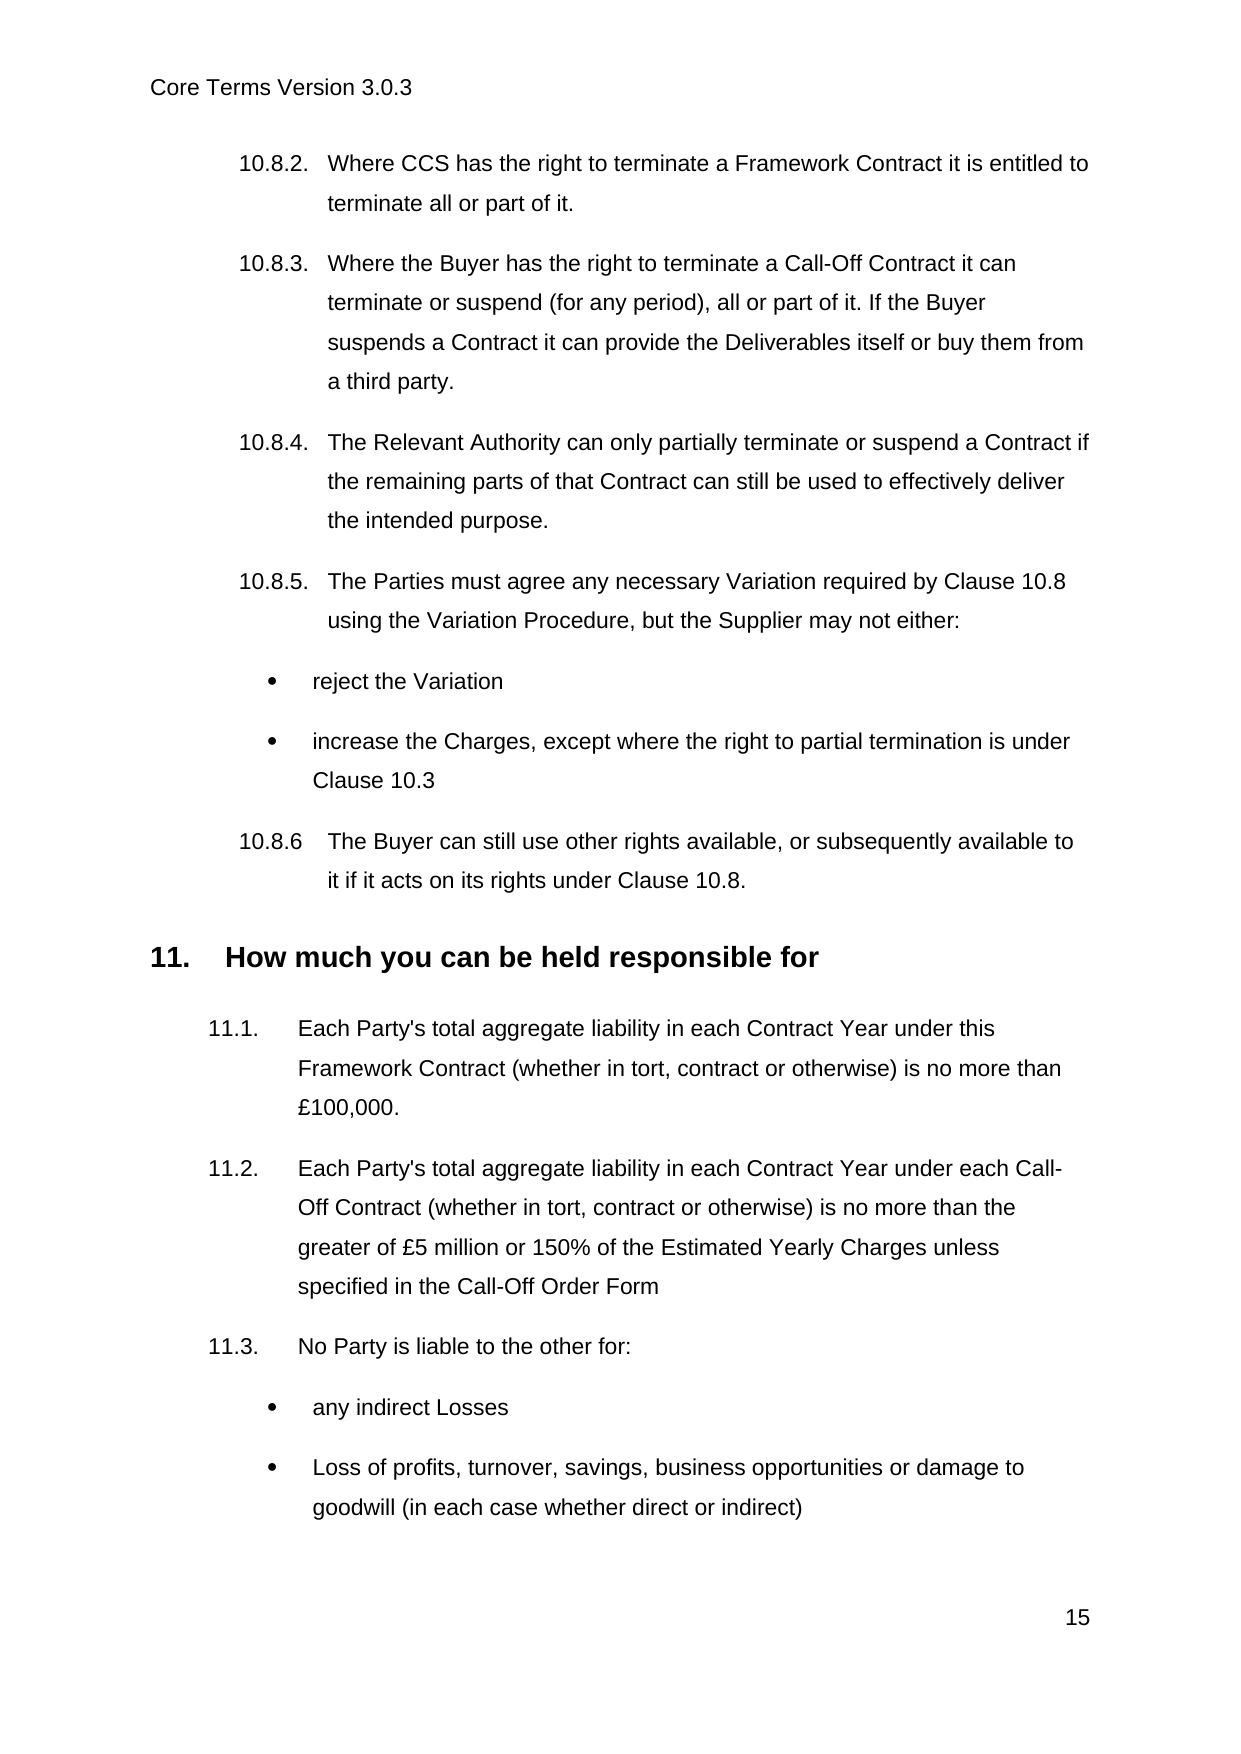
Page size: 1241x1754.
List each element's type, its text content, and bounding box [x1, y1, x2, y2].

list The Parties must agree any necessary Variation required by Clause 10.8 using the Variation Procedure, but the Supplier may not either: [239, 568, 1090, 634]
list Loss of profits, turnover, savings, business opportunities or damage to goodwill (in each case whether direct or indirect) [268, 1454, 1090, 1520]
list Each Party's total aggregate liability in each Contract Year under each Call-Off Contract (whether in tort, contract or otherwise) is no more than the greater of £5 million or 150% of the Estimated Yearly Charges unless specified in the Call-Off Order Form [208, 1154, 1090, 1299]
subtitle How much you can be held responsible for [150, 940, 1090, 973]
list reject the Variation [268, 668, 1090, 694]
list any indirect Losses [268, 1394, 1090, 1420]
list increase the Charges, except where the right to partial termination is under Clause 10.3 [268, 728, 1090, 794]
list The Relevant Authority can only partially terminate or suspend a Contract if the remaining parts of that Contract can still be used to effectively deliver the intended purpose. [239, 428, 1090, 534]
list Where CCS has the right to terminate a Framework Contract it is entitled to terminate all or part of it. [239, 150, 1090, 216]
list No Party is liable to the other for: [208, 1333, 1090, 1360]
list Where the Buyer has the right to terminate a Call-Off Contract it can terminate or suspend (for any period), all or part of it. If the Buyer suspends a Contract it can provide the Deliverables itself or buy them from a third party. [239, 250, 1090, 394]
list Each Party's total aggregate liability in each Contract Year under this Framework Contract (whether in tort, contract or otherwise) is no more than £100,000. [208, 1015, 1090, 1121]
list The Buyer can still use other rights available, or subsequently available to it if it acts on its rights under Clause 10.8. [239, 828, 1090, 893]
